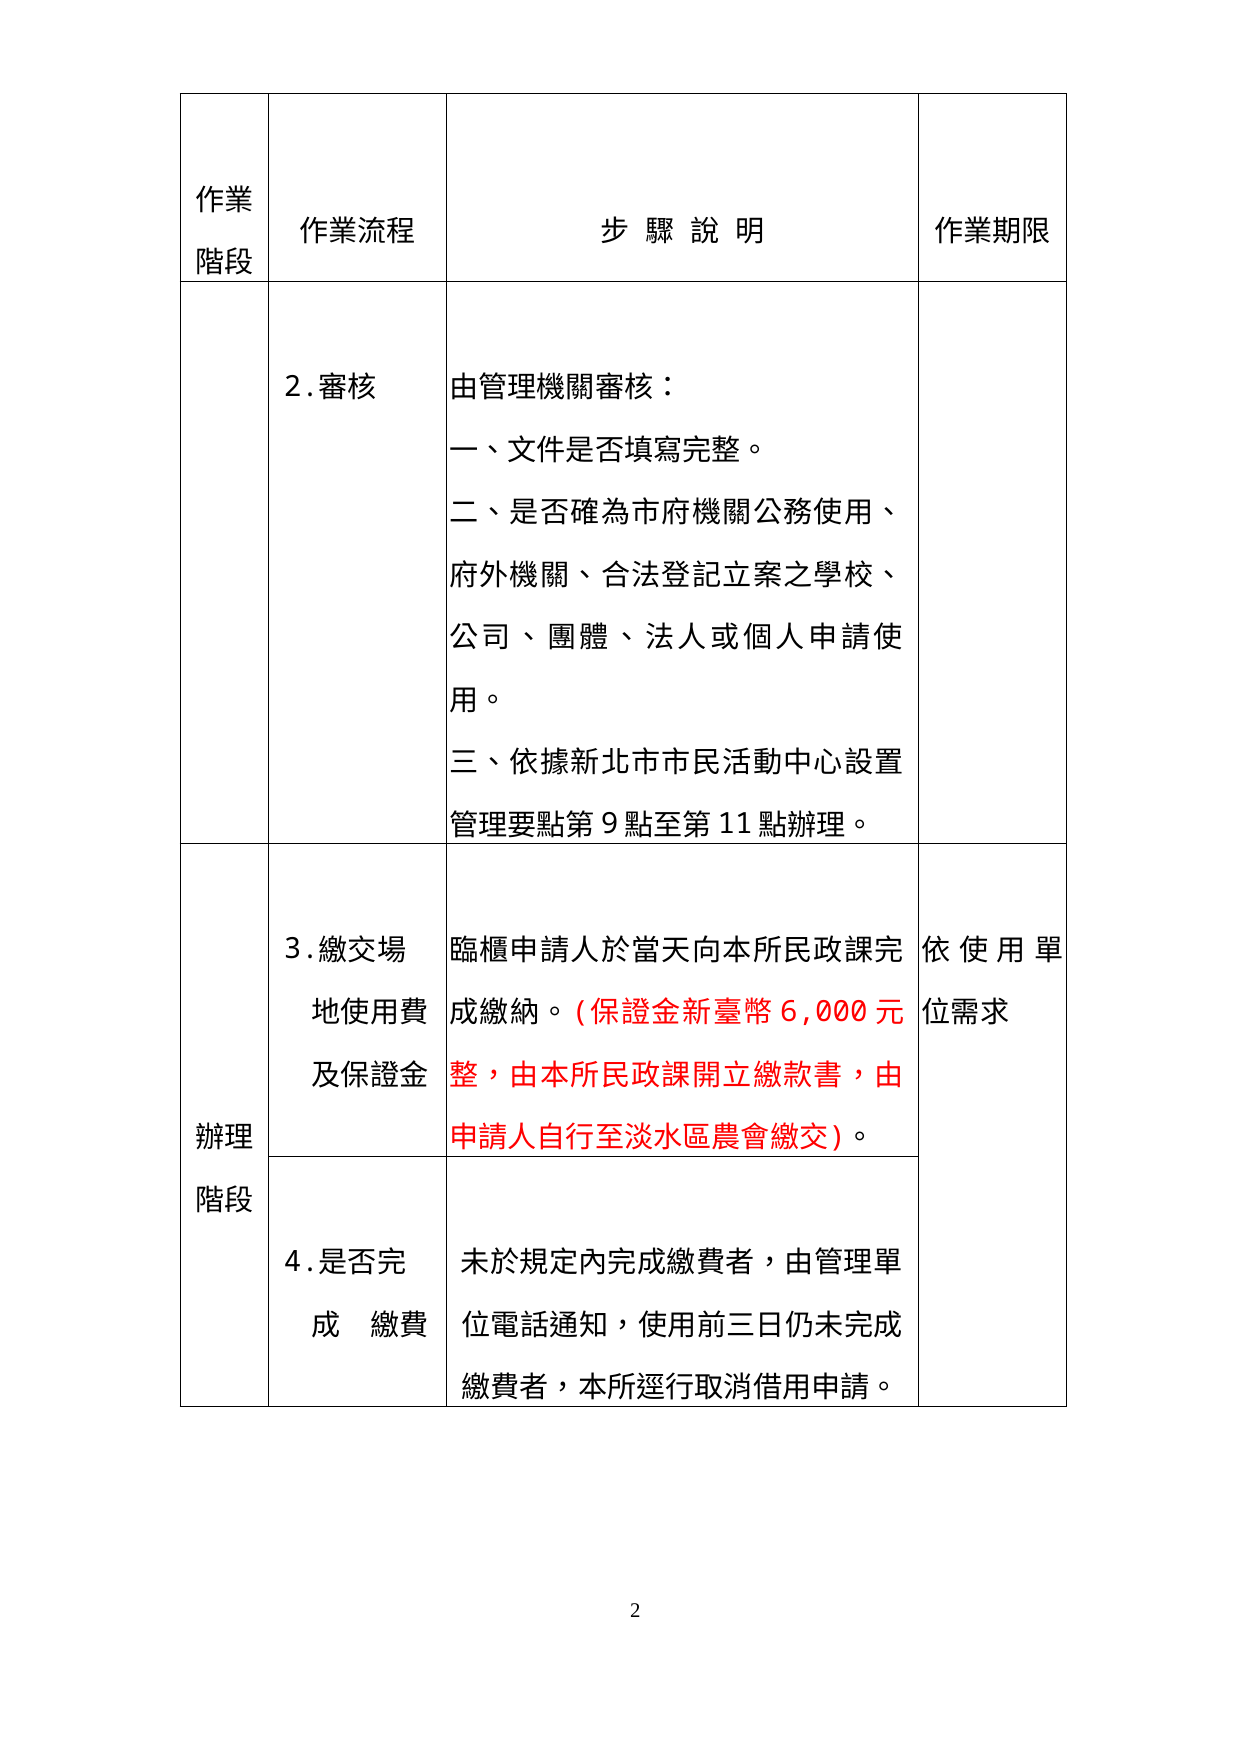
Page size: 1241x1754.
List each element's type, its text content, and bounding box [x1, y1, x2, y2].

table_cell 2.審核 [269, 282, 446, 843]
table_cell 臨櫃申請人於當天向本所民政課完成繳納。(保證金新臺幣6,000元整，由本所民政課開立繳款書，由申請人自行至淡水區農會繳交)。 [447, 844, 918, 1156]
table_header 步驟說明 [447, 94, 918, 281]
table_cell 由管理機關審核： 一、文件是否填寫完整。 二、是否確為市府機關公務使用、府外機關、合法登記立案之學校、公司、團體、法人或個人申請使用。 三、依據新北市市民活動中心設置管理要點第9點至第11點辦理。 [447, 282, 918, 843]
table_cell 使用場地前15~180天 [919, 282, 1066, 843]
table_cell 辦理階段 [181, 844, 268, 1406]
table_header 作業 階段 [181, 94, 268, 281]
table_cell 3.繳交場地使用費及保證金 [269, 844, 446, 1156]
table_header 作業期限 [919, 94, 1066, 281]
table_cell 依使用單位需求 [919, 844, 1066, 1406]
table_cell 未於規定內完成繳費者，由管理單位電話通知，使用前三日仍未完成繳費者，本所逕行取消借用申請。 [447, 1157, 918, 1406]
table_header 作業流程 [269, 94, 446, 281]
table_cell 4.是否完成 繳費 [269, 1157, 446, 1406]
table_cell [181, 282, 268, 843]
